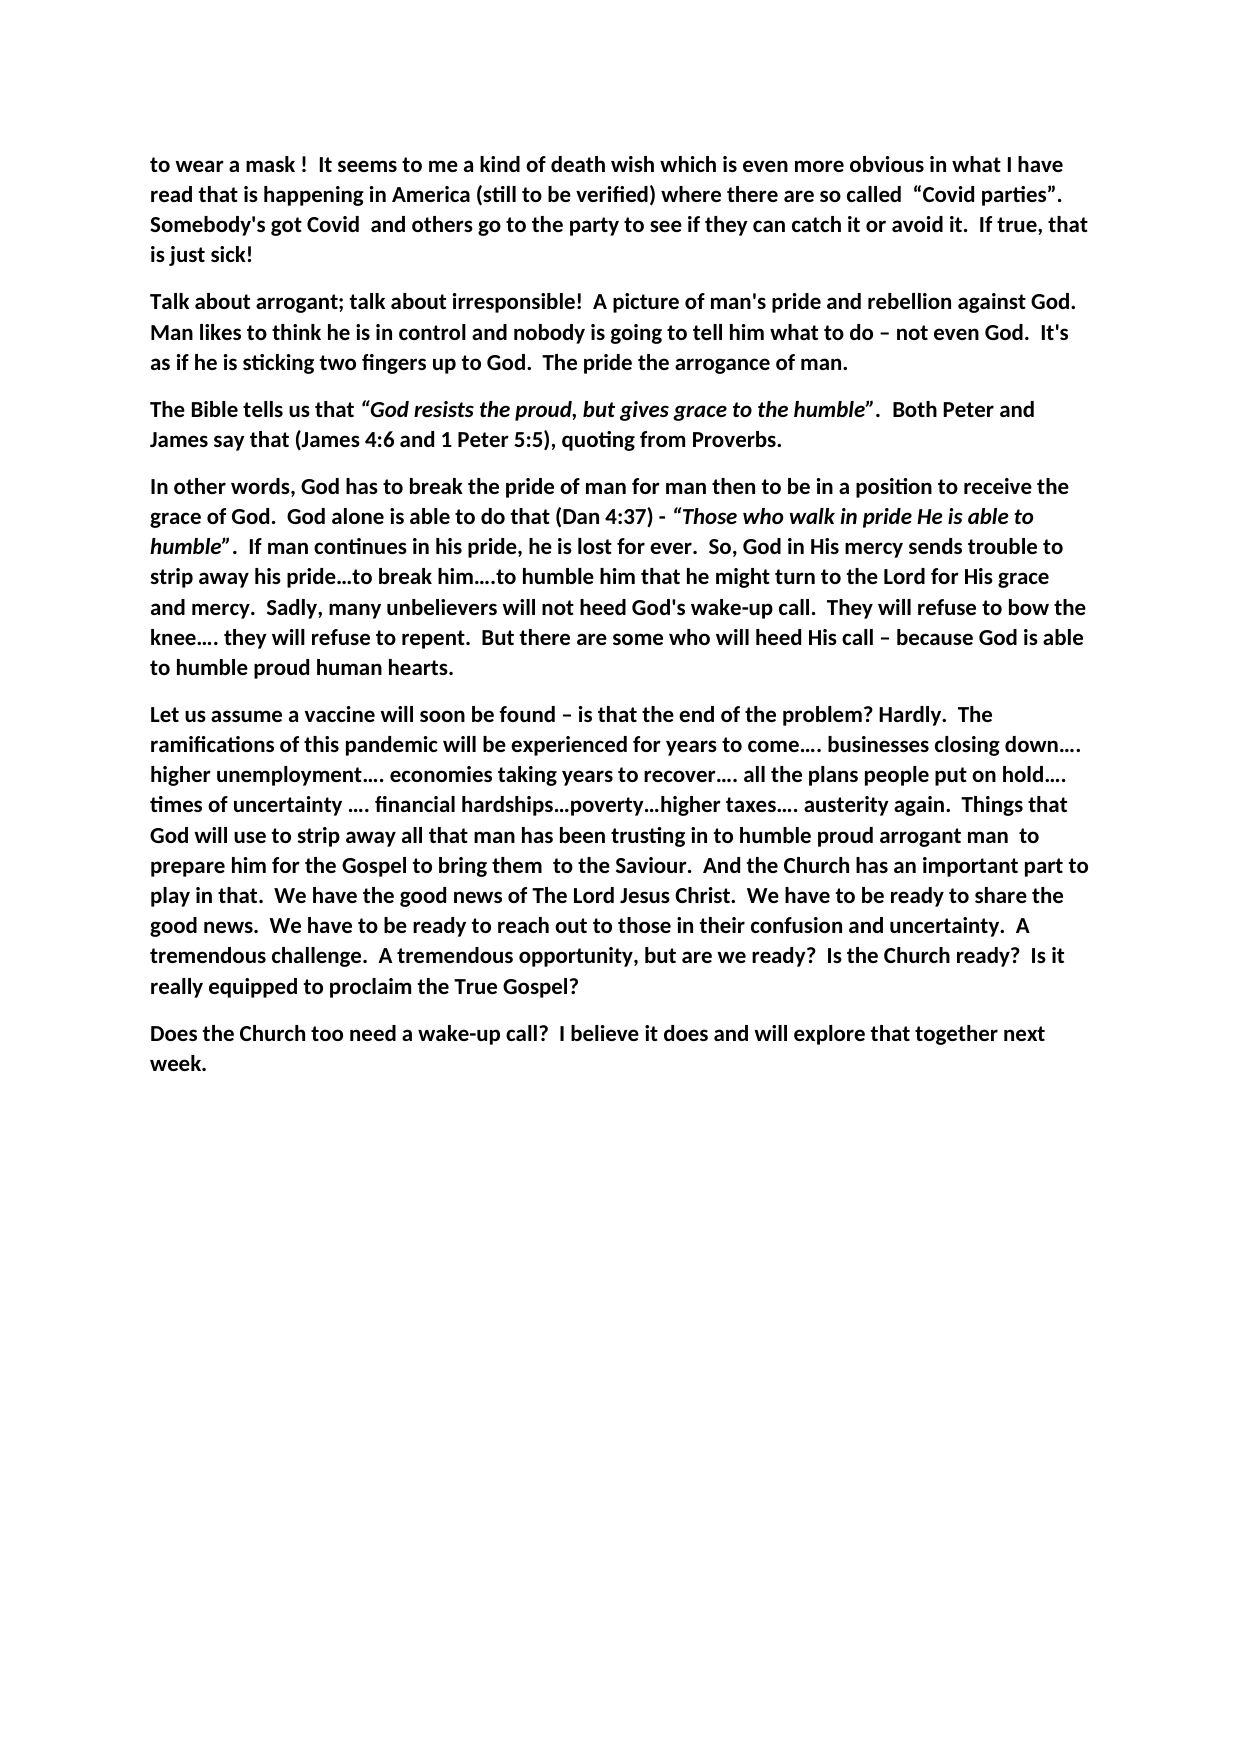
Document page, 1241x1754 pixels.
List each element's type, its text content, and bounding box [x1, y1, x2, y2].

text to wear a mask ! It seems to me a kind of death wish which is even more obvious in what I have read that is happening in America (still to be verified) where there are so called “Covid parties”. Somebody's got Covid and others go to the party to see if they can catch it or avoid it. If true, that is just sick! [150, 150, 1090, 269]
text Does the Church too need a wake-up call? I believe it does and will explore that together next week. [150, 1019, 1090, 1077]
text Talk about arrogant; talk about irresponsible! A picture of man's pride and rebellion against God. Man likes to think he is in control and nobody is going to tell him what to do – not even God. It's as if he is sticking two fingers up to God. The pride the arrogance of man. [150, 287, 1090, 376]
text The Bible tells us that “God resists the proud, but gives grace to the humble”. Both Peter and James say that (James 4:6 and 1 Peter 5:5), quoting from Proverbs. [150, 395, 1090, 453]
text Let us assume a vaccine will soon be found – is that the end of the problem? Hardly. The ramifications of this pandemic will be experienced for years to come…. businesses closing down…. higher unemployment…. economies taking years to recover…. all the plans people put on hold…. times of uncertainty …. financial hardships…poverty…higher taxes…. austerity again. Things that God will use to strip away all that man has been trusting in to humble proud arrogant man to prepare him for the Gospel to bring them to the Saviour. And the Church has an important part to play in that. We have the good news of The Lord Jesus Christ. We have to be ready to share the good news. We have to be ready to reach out to those in their confusion and uncertainty. A tremendous challenge. A tremendous opportunity, but are we ready? Is the Church ready? Is it really equipped to proclaim the True Gospel? [150, 700, 1090, 1000]
text In other words, God has to break the pride of man for man then to be in a position to receive the grace of God. God alone is able to do that (Dan 4:37) - “Those who walk in pride He is able to humble”. If man continues in his pride, he is lost for ever. So, God in His mercy sends trouble to strip away his pride…to break him….to humble him that he might turn to the Lord for His grace and mercy. Sadly, many unbelievers will not heed God's wake-up call. They will refuse to bow the knee…. they will refuse to repent. But there are some who will heed His call – because God is able to humble proud human hearts. [150, 472, 1090, 681]
